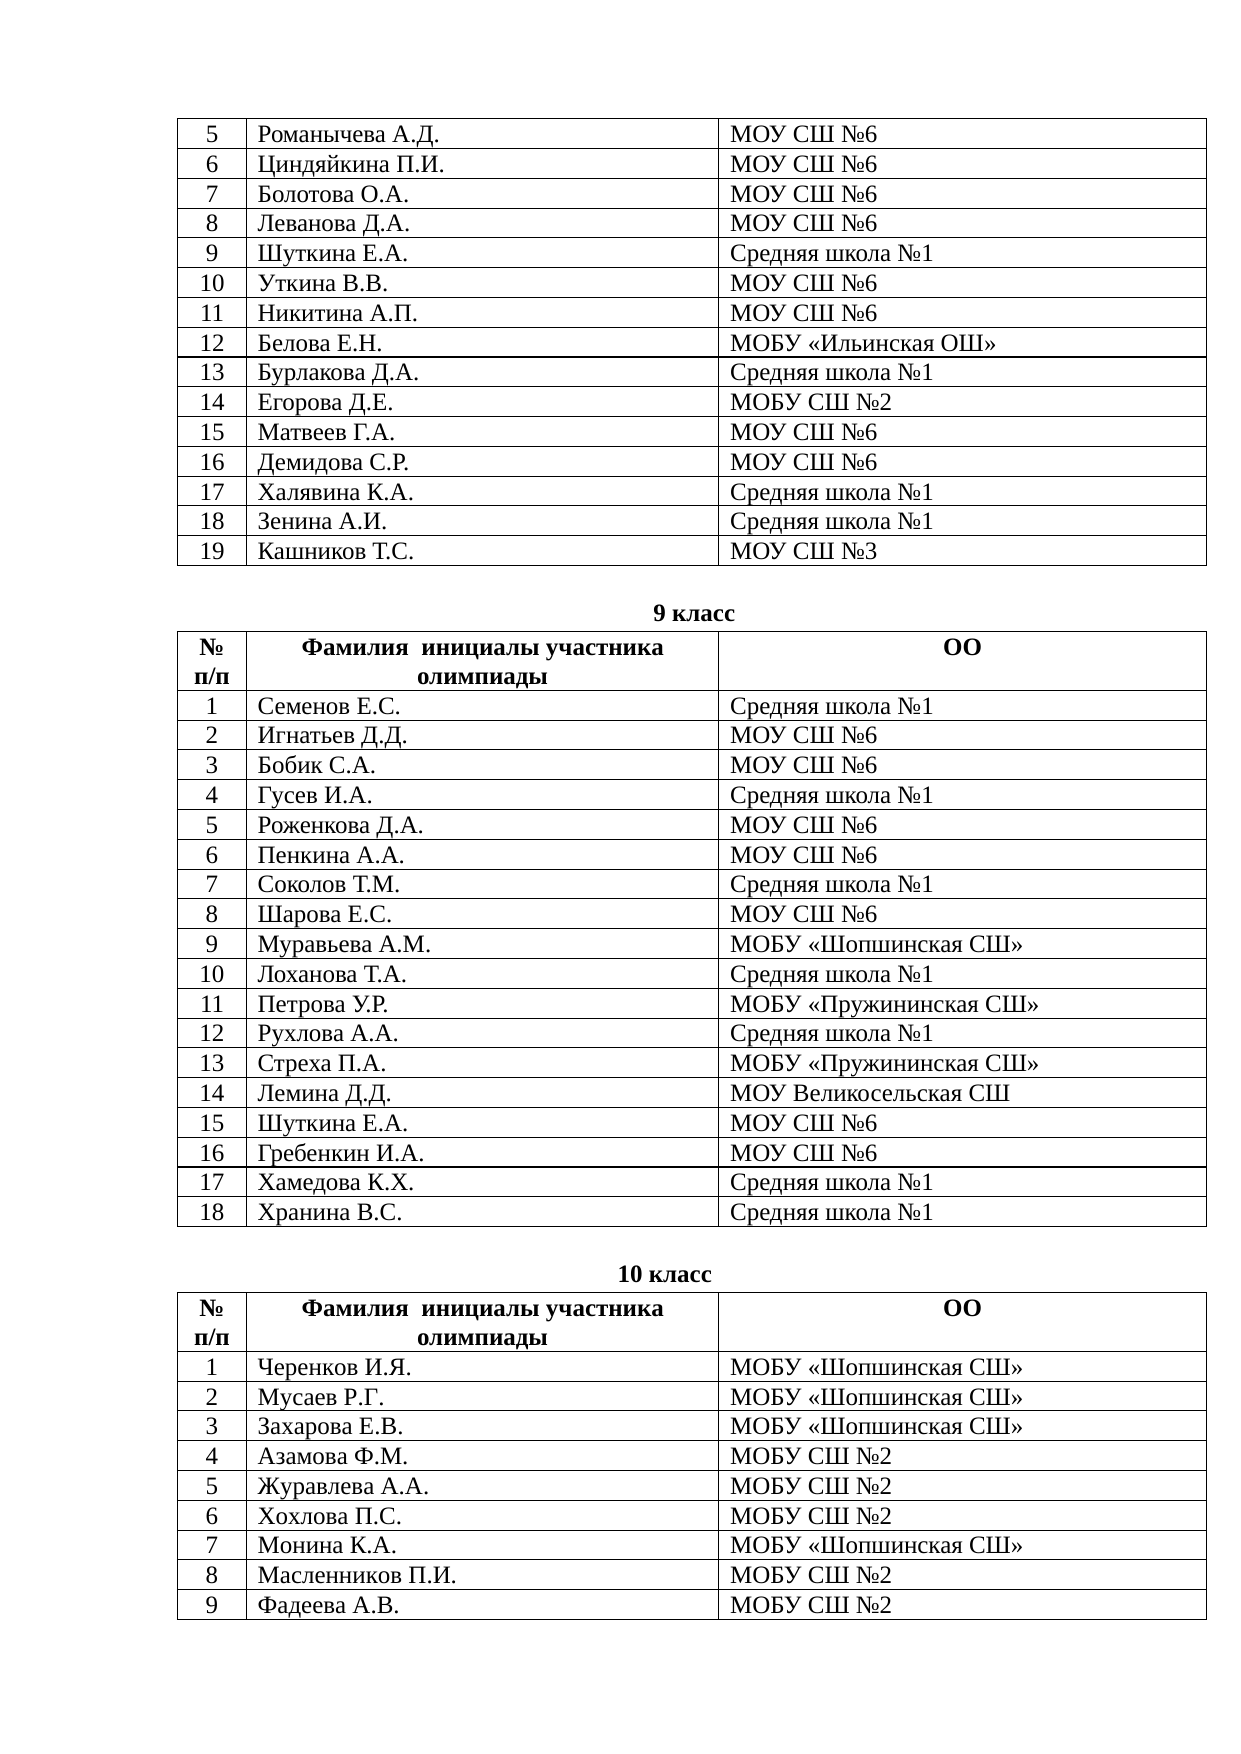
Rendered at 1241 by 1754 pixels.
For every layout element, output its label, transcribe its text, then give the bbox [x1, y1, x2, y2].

table_cell Егорова Д.Е. [247, 387, 718, 416]
table_cell 4 [178, 1441, 246, 1470]
table_cell МОБУ СШ №2 [719, 1471, 1206, 1500]
table_cell МОУ СШ №6 [719, 840, 1206, 868]
table_cell Захарова Е.В. [247, 1411, 718, 1440]
table_cell МОБУ «Пружининская СШ» [719, 1048, 1206, 1077]
table_cell 6 [178, 149, 246, 178]
table_cell 7 [178, 1531, 246, 1559]
table_cell Игнатьев Д.Д. [247, 721, 718, 749]
table_cell 2 [178, 721, 246, 749]
table_cell Леванова Д.А. [247, 209, 718, 237]
table_cell Средняя школа №1 [719, 959, 1206, 988]
table_cell МОУ СШ №6 [719, 1108, 1206, 1137]
table_cell Белова Е.Н. [247, 328, 718, 356]
table_cell 1 [178, 1352, 246, 1381]
table_cell 3 [178, 750, 246, 779]
table_cell 9 [178, 1590, 246, 1619]
table_cell Средняя школа №1 [719, 780, 1206, 809]
table_cell Муравьева А.М. [247, 929, 718, 958]
table_cell Хохлова П.С. [247, 1501, 718, 1529]
table_cell Черенков И.Я. [247, 1352, 718, 1381]
table_cell МОБУ «Шопшинская СШ» [719, 929, 1206, 958]
table_cell Соколов Т.М. [247, 870, 718, 898]
table_header № п/п [178, 1293, 246, 1351]
table_cell Демидова С.Р. [247, 447, 718, 476]
table_cell МОУ СШ №6 [719, 447, 1206, 476]
table_cell МОУ СШ №6 [719, 810, 1206, 839]
table_cell МОБУ СШ №2 [719, 1590, 1206, 1619]
table_cell Бурлакова Д.А. [247, 358, 718, 386]
table_cell 16 [178, 1138, 246, 1166]
text 10 класс [177, 1259, 1152, 1288]
table_cell 5 [178, 1471, 246, 1500]
table_cell МОУ СШ №6 [719, 209, 1206, 237]
table_cell 15 [178, 417, 246, 446]
table_cell Петрова У.Р. [247, 989, 718, 1017]
table_cell 8 [178, 1560, 246, 1589]
table_cell 12 [178, 328, 246, 356]
table_cell МОУ Великосельская СШ [719, 1078, 1206, 1107]
table_cell 10 [178, 268, 246, 297]
table_cell Уткина В.В. [247, 268, 718, 297]
table_cell Средняя школа №1 [719, 477, 1206, 505]
table_cell Средняя школа №1 [719, 870, 1206, 898]
table_cell 18 [178, 1197, 246, 1226]
table_cell Романычева А.Д. [247, 119, 718, 148]
table_cell Шарова Е.С. [247, 899, 718, 928]
table_cell Халявина К.А. [247, 477, 718, 505]
table_cell МОБУ СШ №2 [719, 387, 1206, 416]
table_cell МОУ СШ №6 [719, 899, 1206, 928]
table_header ОО [719, 632, 1206, 690]
table_cell Средняя школа №1 [719, 1197, 1206, 1226]
table_header ОО [719, 1293, 1206, 1351]
table_cell Никитина А.П. [247, 298, 718, 327]
table_cell 9 [178, 238, 246, 267]
table_cell Средняя школа №1 [719, 1019, 1206, 1047]
table_cell 16 [178, 447, 246, 476]
table_cell МОУ СШ №6 [719, 1138, 1206, 1166]
table_cell 18 [178, 506, 246, 535]
table_cell 19 [178, 536, 246, 565]
table_cell 8 [178, 209, 246, 237]
table_cell МОУ СШ №6 [719, 119, 1206, 148]
table_cell Гребенкин И.А. [247, 1138, 718, 1166]
table_cell 5 [178, 119, 246, 148]
table_cell МОБУ СШ №2 [719, 1501, 1206, 1529]
table_cell 8 [178, 899, 246, 928]
table_header Фамилия инициалы участника олимпиады [247, 1293, 718, 1351]
table_cell МОБУ «Шопшинская СШ» [719, 1352, 1206, 1381]
table_cell Лемина Д.Д. [247, 1078, 718, 1107]
table_cell Средняя школа №1 [719, 691, 1206, 719]
table_cell 13 [178, 358, 246, 386]
table_cell Рухлова А.А. [247, 1019, 718, 1047]
table_cell МОУ СШ №3 [719, 536, 1206, 565]
table_cell Зенина А.И. [247, 506, 718, 535]
table_cell Средняя школа №1 [719, 238, 1206, 267]
table_cell Пенкина А.А. [247, 840, 718, 868]
table_cell Фадеева А.В. [247, 1590, 718, 1619]
table_cell Журавлева А.А. [247, 1471, 718, 1500]
table_cell Гусев И.А. [247, 780, 718, 809]
table_cell 7 [178, 870, 246, 898]
table_cell Шуткина Е.А. [247, 1108, 718, 1137]
table_cell 5 [178, 810, 246, 839]
table_cell Монина К.А. [247, 1531, 718, 1559]
table_cell МОБУ СШ №2 [719, 1560, 1206, 1589]
table_cell 14 [178, 387, 246, 416]
table_cell 6 [178, 1501, 246, 1529]
table_cell 3 [178, 1411, 246, 1440]
table_cell 7 [178, 179, 246, 207]
table_header Фамилия инициалы участника олимпиады [247, 632, 718, 690]
table_cell Лоханова Т.А. [247, 959, 718, 988]
table_cell МОБУ «Пружининская СШ» [719, 989, 1206, 1017]
table_cell 2 [178, 1382, 246, 1410]
table_cell Болотова О.А. [247, 179, 718, 207]
table_cell Средняя школа №1 [719, 506, 1206, 535]
table_header № п/п [178, 632, 246, 690]
table_cell МОБУ «Шопшинская СШ» [719, 1382, 1206, 1410]
table_cell 11 [178, 989, 246, 1017]
table_cell 17 [178, 1168, 246, 1196]
table_cell МОБУ СШ №2 [719, 1441, 1206, 1470]
table_cell 9 [178, 929, 246, 958]
table_cell Шуткина Е.А. [247, 238, 718, 267]
table_cell 4 [178, 780, 246, 809]
table_cell Средняя школа №1 [719, 358, 1206, 386]
table_cell 14 [178, 1078, 246, 1107]
table_cell Мусаев Р.Г. [247, 1382, 718, 1410]
table_cell МОУ СШ №6 [719, 721, 1206, 749]
text 9 класс [236, 598, 1152, 627]
table_cell Хранина В.С. [247, 1197, 718, 1226]
table_cell Кашников Т.С. [247, 536, 718, 565]
table_cell Средняя школа №1 [719, 1168, 1206, 1196]
table_cell 13 [178, 1048, 246, 1077]
table_cell Стреха П.А. [247, 1048, 718, 1077]
table_cell 12 [178, 1019, 246, 1047]
table_cell Масленников П.И. [247, 1560, 718, 1589]
table_cell МОБУ «Ильинская ОШ» [719, 328, 1206, 356]
table_cell МОУ СШ №6 [719, 268, 1206, 297]
table_cell МОУ СШ №6 [719, 298, 1206, 327]
table_cell МОБУ «Шопшинская СШ» [719, 1531, 1206, 1559]
table_cell Роженкова Д.А. [247, 810, 718, 839]
table_cell Бобик С.А. [247, 750, 718, 779]
table_cell Азамова Ф.М. [247, 1441, 718, 1470]
table_cell МОУ СШ №6 [719, 179, 1206, 207]
table_cell 17 [178, 477, 246, 505]
table_cell Циндяйкина П.И. [247, 149, 718, 178]
table_cell Хамедова К.Х. [247, 1168, 718, 1196]
table_cell Матвеев Г.А. [247, 417, 718, 446]
table_cell 11 [178, 298, 246, 327]
table_cell МОУ СШ №6 [719, 149, 1206, 178]
table_cell 15 [178, 1108, 246, 1137]
table_cell 10 [178, 959, 246, 988]
table_cell МОУ СШ №6 [719, 417, 1206, 446]
table_cell МОУ СШ №6 [719, 750, 1206, 779]
table_cell Семенов Е.С. [247, 691, 718, 719]
table_cell 1 [178, 691, 246, 719]
table_cell 6 [178, 840, 246, 868]
table_cell МОБУ «Шопшинская СШ» [719, 1411, 1206, 1440]
